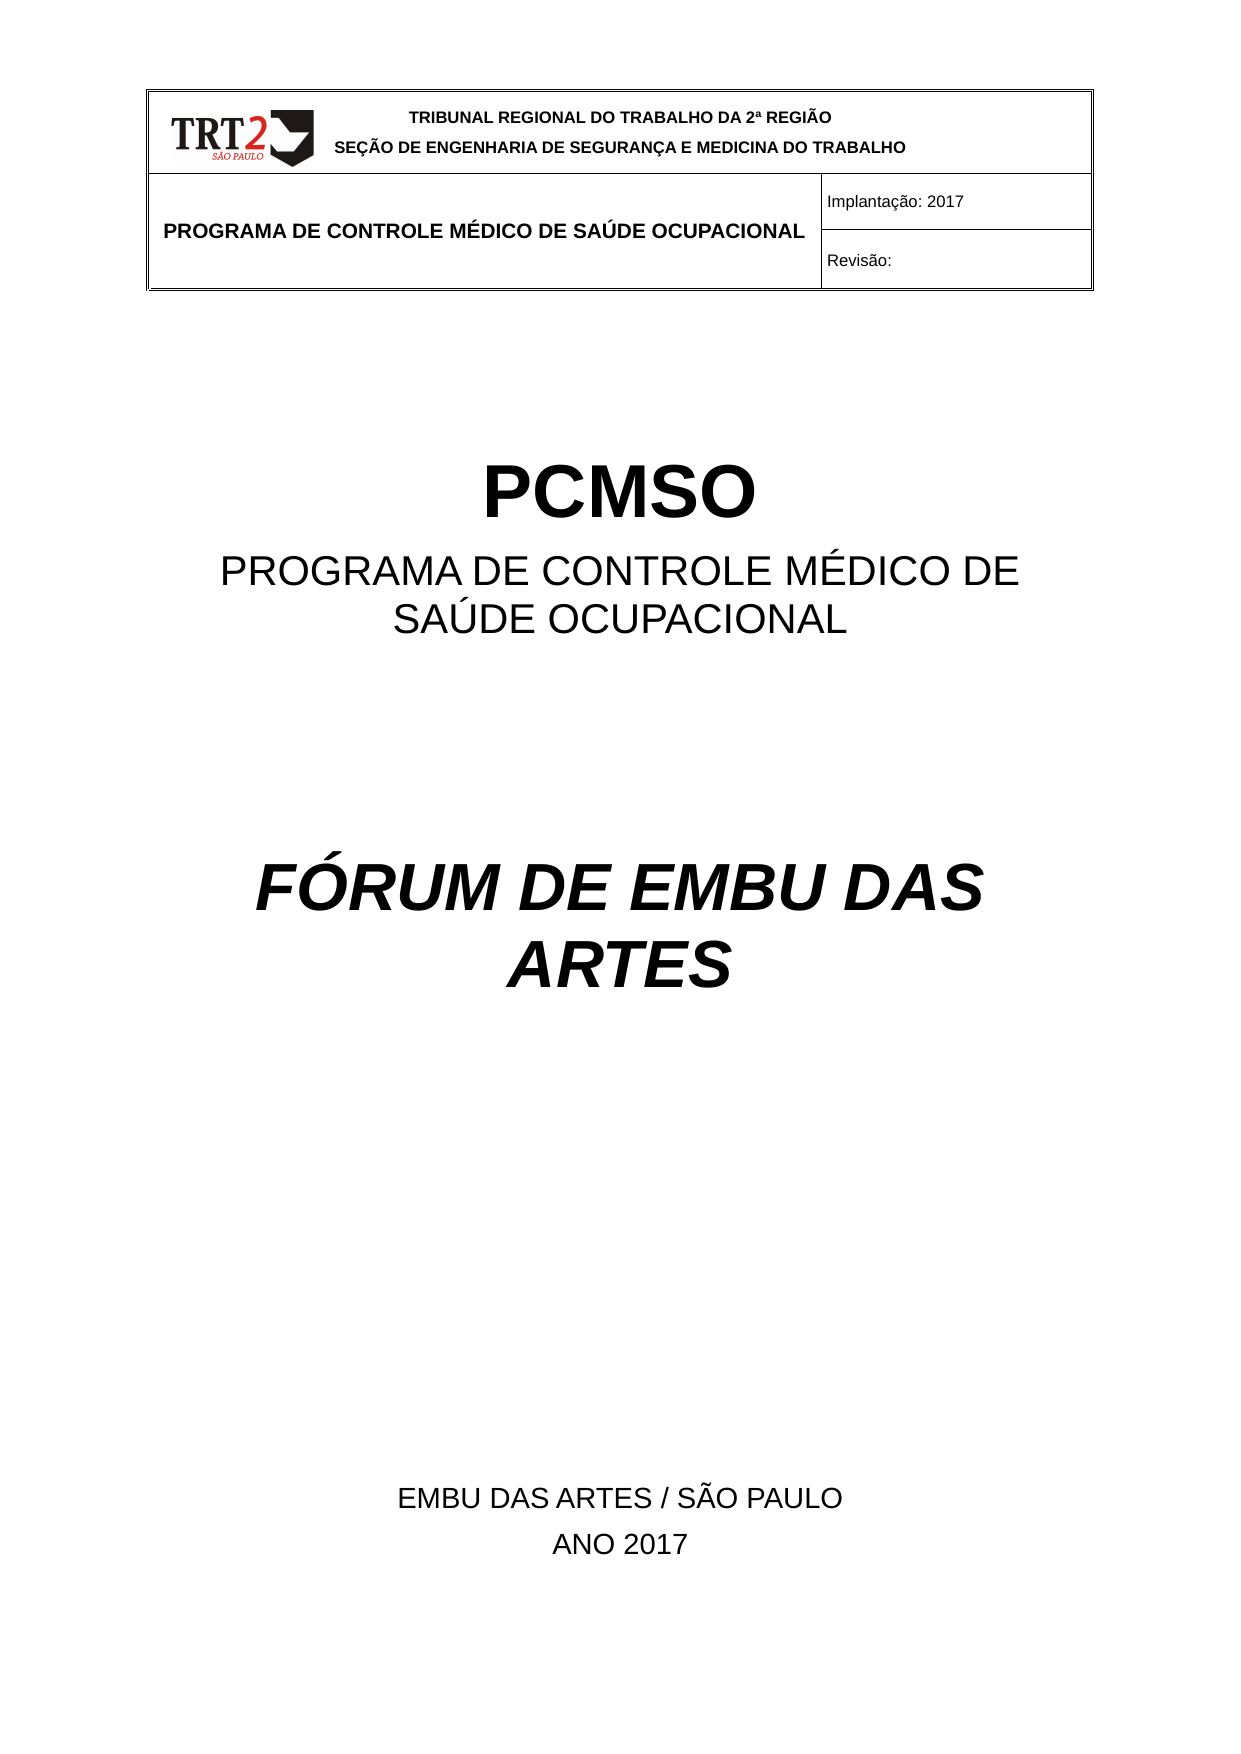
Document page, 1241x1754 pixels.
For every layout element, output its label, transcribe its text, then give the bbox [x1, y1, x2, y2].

text FÓRUM DE EMBU DAS ARTES [148, 848, 1093, 1001]
text EMBU DAS ARTES / SÃO PAULO [148, 1481, 1093, 1514]
text ANO 2017 [148, 1527, 1093, 1560]
text PCMSO [148, 447, 1093, 534]
text PROGRAMA DE CONTROLE MÉDICO DE SAÚDE OCUPACIONAL [148, 546, 1093, 642]
picture [171, 110, 314, 167]
